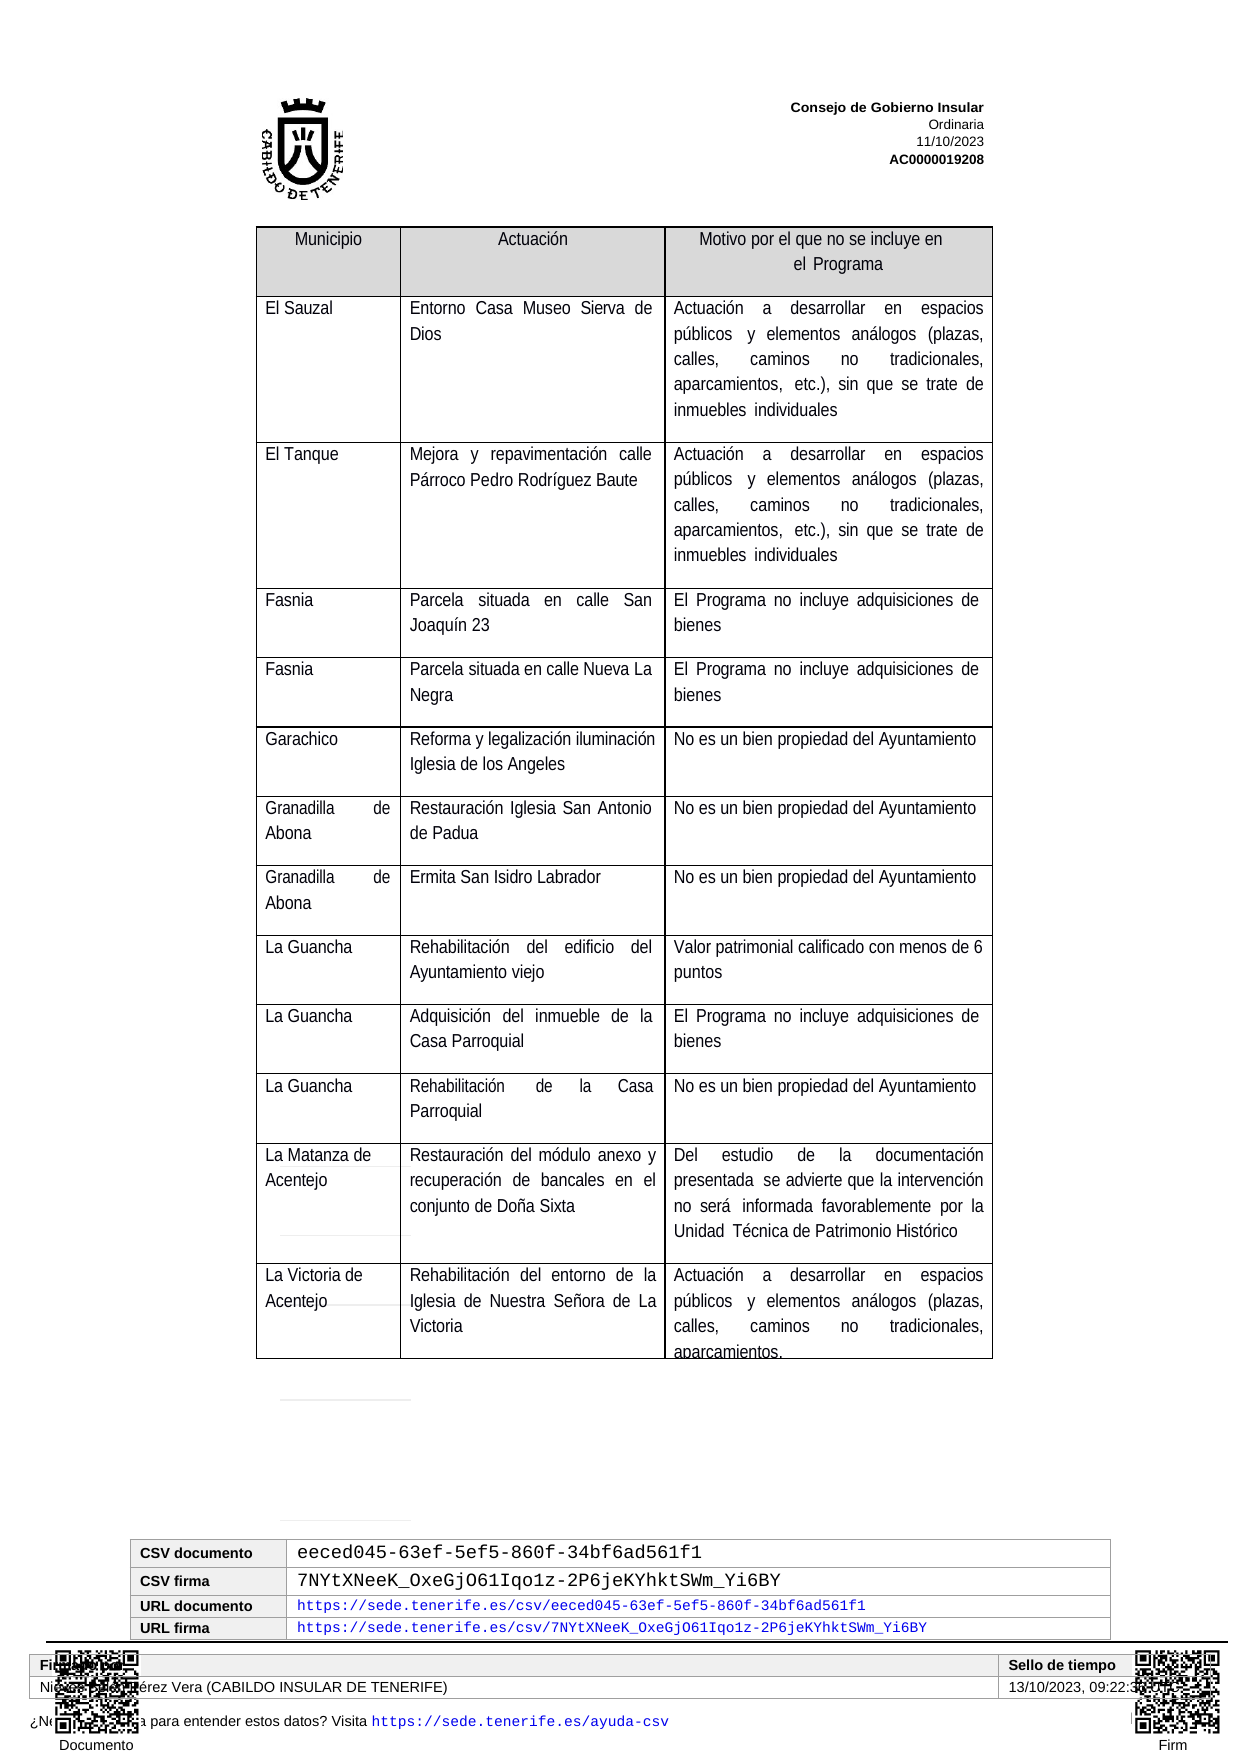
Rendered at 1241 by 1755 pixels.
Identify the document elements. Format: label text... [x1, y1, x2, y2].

table_cell Rehabilitación de la Casa Parroquial [401, 1074, 664, 1142]
table_cell URL documento [131, 1596, 286, 1617]
table_cell Nieves Belén Pérez Vera (CABILDO INSULAR DE TENERIFE) [141, 1677, 998, 1698]
table_cell Actuación a desarrollar en espacios públicos y elementos análogos (plazas, calles, caminos no tradicionales, aparcamientos, [666, 1264, 992, 1358]
table_cell Granadilla de Abona [257, 866, 400, 934]
table_cell La Guancha [257, 1074, 400, 1142]
table_cell Actuación a desarrollar en espacios públicos y elementos análogos (plazas, calles, caminos no tradicionales, aparcamientos, etc.), sin que se trate de inmuebles individuales [666, 443, 992, 588]
table_cell La Guancha [257, 1005, 400, 1073]
table_cell Parcela situada en calle San Joaquín 23 [401, 589, 664, 657]
table_cell La Matanza de Acentejo [257, 1144, 400, 1263]
table_cell Adquisición del inmueble de la Casa Parroquial [401, 1005, 664, 1073]
table_header Sello de tiempo [999, 1655, 1132, 1676]
table_cell Restauración del módulo anexo y recuperación de bancales en el conjunto de Doña Sixta [401, 1144, 664, 1263]
table_cell Rehabilitación del edificio del Ayuntamiento viejo [401, 936, 664, 1004]
table_cell https://sede.tenerife.es/csv/7NYtXNeeK_OxeGjO61Iqo1z-2P6jeKYhktSWm_Yi6BY [287, 1618, 1110, 1639]
table_cell Garachico [257, 728, 400, 796]
table_cell 13/10/2023, 09:22:36 UTC [999, 1677, 1132, 1698]
table_header Actuación [401, 228, 664, 296]
table_cell No es un bien propiedad del Ayuntamiento [666, 728, 992, 796]
table_cell La Guancha [257, 936, 400, 1004]
table_header Firmado por [141, 1655, 998, 1676]
table_cell Del estudio de la documentación presentada se advierte que la intervención no será informada favorablemente por la Unidad Técnica de Patrimonio Histórico [666, 1144, 992, 1263]
table_cell Restauración Iglesia San Antonio de Padua [401, 797, 664, 865]
table_cell Ermita San Isidro Labrador [401, 866, 664, 934]
table_header Municipio [257, 228, 400, 296]
table_cell Entorno Casa Museo Sierva de Dios [401, 297, 664, 442]
table_cell CSV firma [131, 1568, 286, 1595]
table_header CSV documento [131, 1540, 286, 1567]
table_cell https://sede.tenerife.es/csv/eeced045-63ef-5ef5-860f-34bf6ad561f1 [287, 1596, 1110, 1617]
table_cell Valor patrimonial calificado con menos de 6 puntos [666, 936, 992, 1004]
table_cell Rehabilitación del entorno de la Iglesia de Nuestra Señora de La Victoria [401, 1264, 664, 1358]
table_cell 7NYtXNeeK_OxeGjO61Iqo1z-2P6jeKYhktSWm_Yi6BY [287, 1568, 1110, 1595]
table_header Motivo por el que no se incluye en el Programa [666, 228, 992, 296]
table_cell Parcela situada en calle Nueva La Negra [401, 658, 664, 726]
table_cell Fasnia [257, 658, 400, 726]
table_cell No es un bien propiedad del Ayuntamiento [666, 1074, 992, 1142]
table_header eeced045-63ef-5ef5-860f-34bf6ad561f1 [287, 1540, 1110, 1567]
table_cell El Programa no incluye adquisiciones de bienes [666, 658, 992, 726]
table_cell El Sauzal [257, 297, 400, 442]
table_cell El Programa no incluye adquisiciones de bienes [666, 589, 992, 657]
table_cell La Victoria de Acentejo [257, 1264, 400, 1358]
table_cell No es un bien propiedad del Ayuntamiento [666, 866, 992, 934]
table_cell Granadilla de Abona [257, 797, 400, 865]
table_cell No es un bien propiedad del Ayuntamiento [666, 797, 992, 865]
table_cell Mejora y repavimentación calle Párroco Pedro Rodríguez Baute [401, 443, 664, 588]
table_cell Reforma y legalización iluminación Iglesia de los Angeles [401, 728, 664, 796]
table_cell El Programa no incluye adquisiciones de bienes [666, 1005, 992, 1073]
table_cell Fasnia [257, 589, 400, 657]
table_cell Actuación a desarrollar en espacios públicos y elementos análogos (plazas, calles, caminos no tradicionales, aparcamientos, etc.), sin que se trate de inmuebles individuales [666, 297, 992, 442]
table_header Firmado por [30, 1655, 52, 1676]
table_cell El Tanque [257, 443, 400, 588]
table_cell URL firma [131, 1618, 286, 1639]
